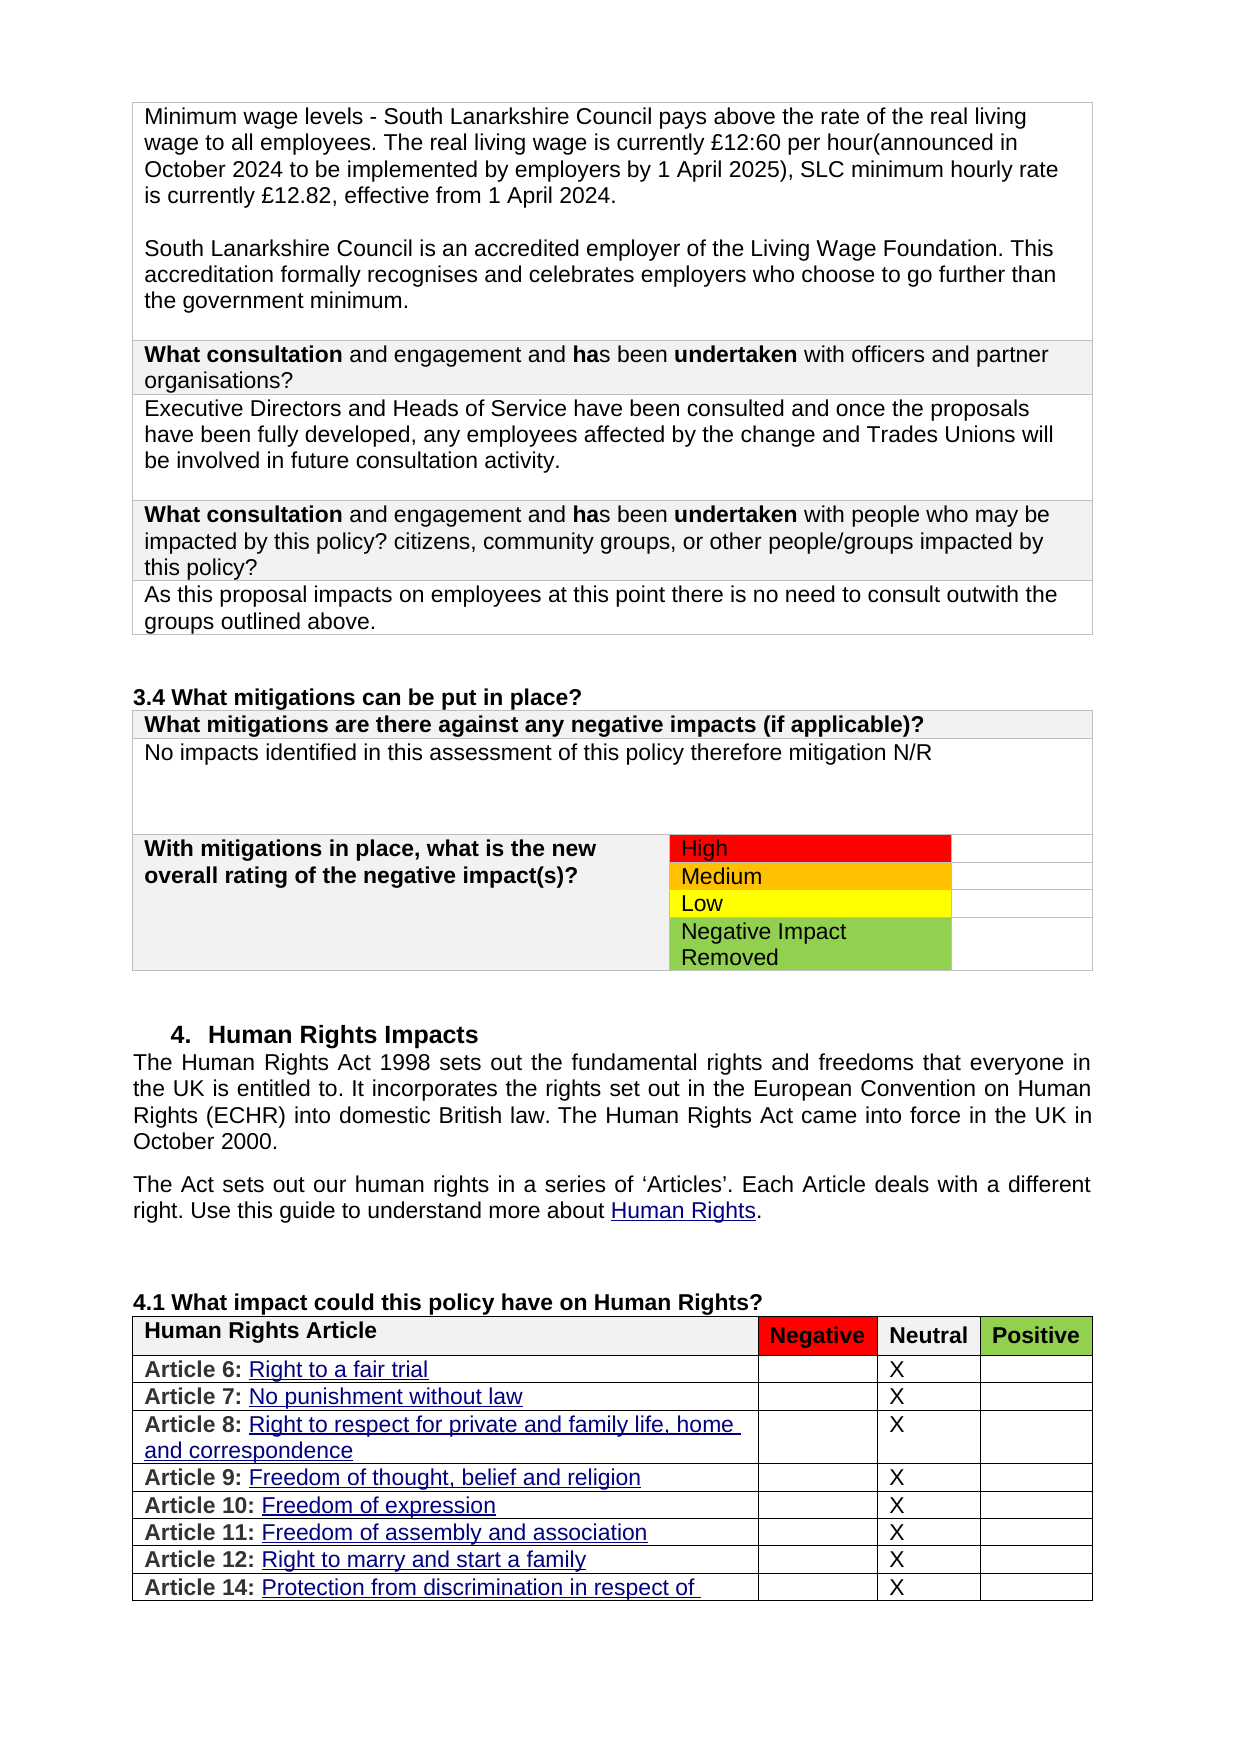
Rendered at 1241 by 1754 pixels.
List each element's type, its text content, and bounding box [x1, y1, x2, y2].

table_cell What consultation and engagement and has been undertaken with people who may be impacted by this policy? citizens, community groups, or other people/groups impacted by this policy? [133, 501, 1092, 580]
table_cell [981, 1546, 1092, 1573]
table_cell Article 9: Freedom of thought, belief and religion [133, 1464, 758, 1491]
table_cell X [878, 1464, 980, 1491]
table_cell High [670, 835, 951, 862]
subtitle Human Rights Impacts [170, 1020, 1093, 1049]
table_cell Article 7: No punishment without law [133, 1383, 758, 1409]
table_cell [981, 1356, 1092, 1382]
table_cell Article 8: Right to respect for private and family life, home and correspondence [133, 1411, 758, 1463]
table_cell [759, 1492, 877, 1518]
table_cell X [878, 1546, 980, 1573]
table_cell Executive Directors and Heads of Service have been consulted and once the proposals have been fully developed, any employees affected by the change and Trades Unions will be involved in future consultation activity. [133, 395, 1092, 500]
table_cell [759, 1356, 877, 1382]
table_cell Medium [670, 863, 951, 889]
table_cell Low [670, 890, 951, 917]
text The Act sets out our human rights in a series of ‘Articles’. Each Article deals with a different right. Use this guide to understand more about Human Rights. [133, 1171, 1093, 1224]
table_cell Article 12: Right to marry and start a family [133, 1546, 758, 1573]
subtitle 3.4 What mitigations can be put in place? [133, 684, 1093, 710]
table_cell [759, 1546, 877, 1573]
table_cell [952, 890, 1092, 917]
table_header Negative [759, 1317, 877, 1355]
table_cell X [878, 1574, 980, 1600]
table_cell [759, 1464, 877, 1491]
table_header What mitigations are there against any negative impacts (if applicable)? [133, 711, 1092, 738]
table_header Human Rights Article [133, 1317, 758, 1355]
table_cell [981, 1411, 1092, 1463]
table_cell Article 11: Freedom of assembly and association [133, 1519, 758, 1545]
table_cell [759, 1383, 877, 1409]
table_cell Article 6: Right to a fair trial [133, 1356, 758, 1382]
table_cell [759, 1519, 877, 1545]
table_cell X [878, 1492, 980, 1518]
table_cell Minimum wage levels - South Lanarkshire Council pays above the rate of the real living wage to all employees. The real living wage is currently £12:60 per hour(announced in October 2024 to be implemented by employers by 1 April 2025), SLC minimum hourly rate is currently £12.82, effective from 1 April 2024. South Lanarkshire Council is an accredited employer of the Living Wage Foundation. This accreditation formally recognises and celebrates employers who choose to go further than the government minimum. [133, 103, 1092, 340]
table_cell Article 10: Freedom of expression [133, 1492, 758, 1518]
table_cell Negative Impact Removed [670, 918, 951, 970]
text The Human Rights Act 1998 sets out the fundamental rights and freedoms that everyone in the UK is entitled to. It incorporates the rights set out in the European Convention on Human Rights (ECHR) into domestic British law. The Human Rights Act came into force in the UK in October 2000. [133, 1049, 1093, 1154]
table_cell [981, 1383, 1092, 1409]
subtitle 4.1 What impact could this policy have on Human Rights? [133, 1289, 1093, 1316]
table_cell [759, 1574, 877, 1600]
table_cell X [878, 1411, 980, 1463]
table_cell [952, 863, 1092, 889]
table_cell [759, 1411, 877, 1463]
table_cell X [878, 1519, 980, 1545]
table_cell [952, 918, 1092, 970]
table_cell [952, 835, 1092, 862]
table_cell [981, 1519, 1092, 1545]
table_cell No impacts identified in this assessment of this policy therefore mitigation N/R [133, 739, 1092, 834]
table_cell With mitigations in place, what is the new overall rating of the negative impact(s)? [133, 835, 669, 970]
table_cell [981, 1464, 1092, 1491]
table_cell [981, 1492, 1092, 1518]
table_cell Article 14: Protection from discrimination in respect of [133, 1574, 758, 1600]
table_header Positive [981, 1317, 1092, 1355]
table_cell What consultation and engagement and has been undertaken with officers and partner organisations? [133, 341, 1092, 394]
table_header Neutral [878, 1317, 980, 1355]
table_cell [981, 1574, 1092, 1600]
table_cell As this proposal impacts on employees at this point there is no need to consult outwith the groups outlined above. [133, 581, 1092, 634]
table_cell X [878, 1383, 980, 1409]
table_cell X [878, 1356, 980, 1382]
